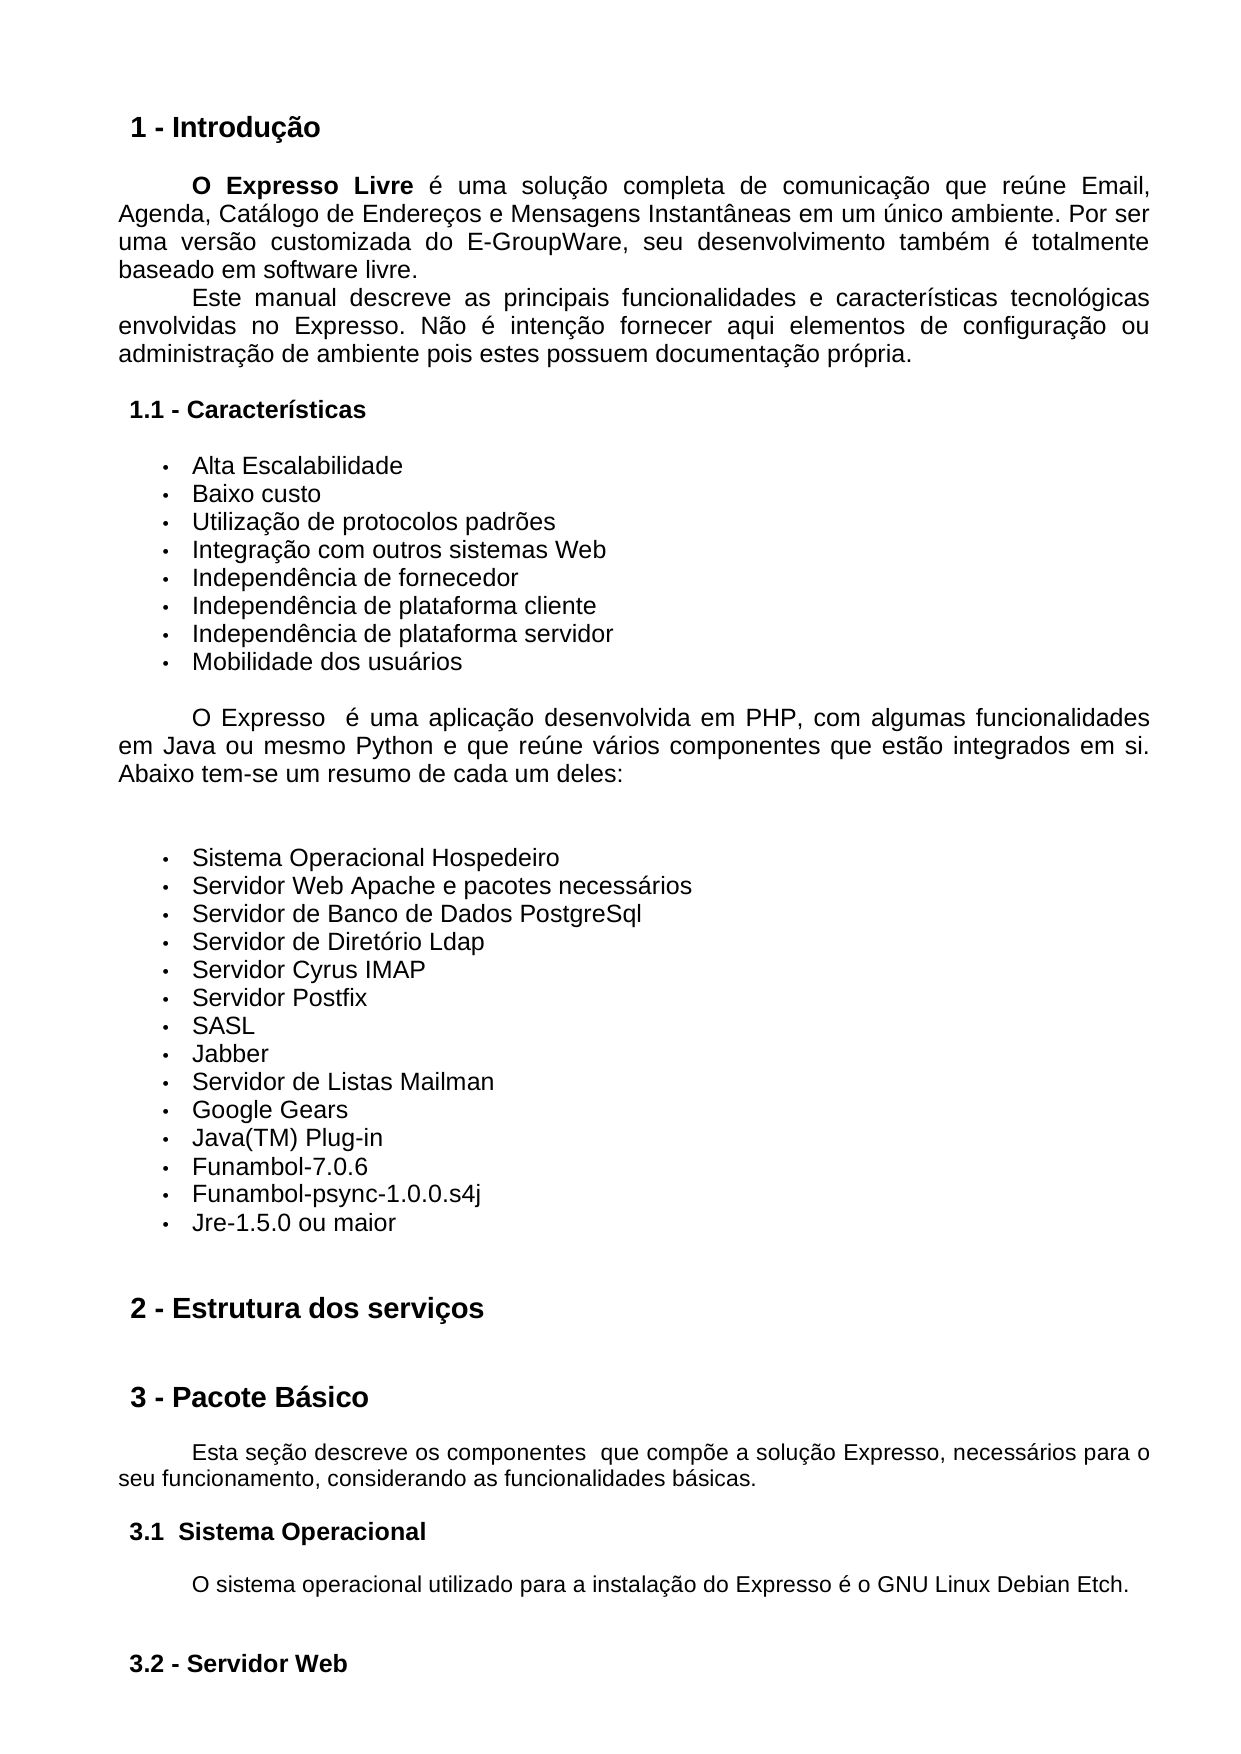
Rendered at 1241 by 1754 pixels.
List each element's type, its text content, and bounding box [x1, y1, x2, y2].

list Jre-1.5.0 ou maior [162, 1208, 1152, 1236]
list Sistema Operacional Hospedeiro [162, 844, 1152, 872]
text Esta seção descreve os componentes que compõe a solução Expresso, necessários para o seu funcionamento, considerando as funcionalidades básicas. [118, 1439, 1152, 1492]
list Servidor de Listas Mailman [162, 1068, 1152, 1096]
list Utilização de protocolos padrões [162, 508, 1152, 536]
subtitle - Servidor Web [118, 1650, 1152, 1678]
list Independência de fornecedor [162, 564, 1152, 592]
text O Expresso é uma aplicação desenvolvida em PHP, com algumas funcionalidades em Java ou mesmo Python e que reúne vários componentes que estão integrados em si. Abaixo tem-se um resumo de cada um deles: [118, 704, 1152, 788]
list Servidor de Banco de Dados PostgreSql [162, 900, 1152, 928]
list Google Gears [162, 1096, 1152, 1124]
list Servidor Web Apache e pacotes necessários [162, 872, 1152, 900]
text O sistema operacional utilizado para a instalação do Expresso é o GNU Linux Debian Etch. [118, 1572, 1152, 1598]
list Baixo custo [162, 480, 1152, 508]
list SASL [162, 1012, 1152, 1040]
list Servidor Cyrus IMAP [162, 956, 1152, 984]
text O Expresso Livre é uma solução completa de comunicação que reúne Email, Agenda, Catálogo de Endereços e Mensagens Instantâneas em um único ambiente. Por ser uma versão customizada do E-GroupWare, seu desenvolvimento também é totalmente baseado em software livre. [118, 172, 1152, 284]
list Alta Escalabilidade [162, 452, 1152, 480]
subtitle Sistema Operacional [118, 1518, 1152, 1546]
text Este manual descreve as principais funcionalidades e características tecnológicas envolvidas no Expresso. Não é intenção fornecer aqui elementos de configuração ou administração de ambiente pois estes possuem documentação própria. [118, 284, 1152, 368]
list Java(TM) Plug-in [162, 1124, 1152, 1152]
list Funambol-7.0.6 [162, 1152, 1152, 1180]
list Independência de plataforma cliente [162, 592, 1152, 620]
subtitle - Pacote Básico [118, 1381, 1152, 1413]
subtitle - Introdução [118, 111, 1152, 144]
list Servidor Postfix [162, 984, 1152, 1012]
subtitle - Estrutura dos serviços [118, 1292, 1152, 1325]
list Funambol-psync-1.0.0.s4j [162, 1180, 1152, 1208]
list Servidor de Diretório Ldap [162, 928, 1152, 956]
list Mobilidade dos usuários [162, 648, 1152, 676]
subtitle - Características [118, 396, 1152, 424]
list Independência de plataforma servidor [162, 620, 1152, 648]
list Jabber [162, 1040, 1152, 1068]
list Integração com outros sistemas Web [162, 536, 1152, 564]
